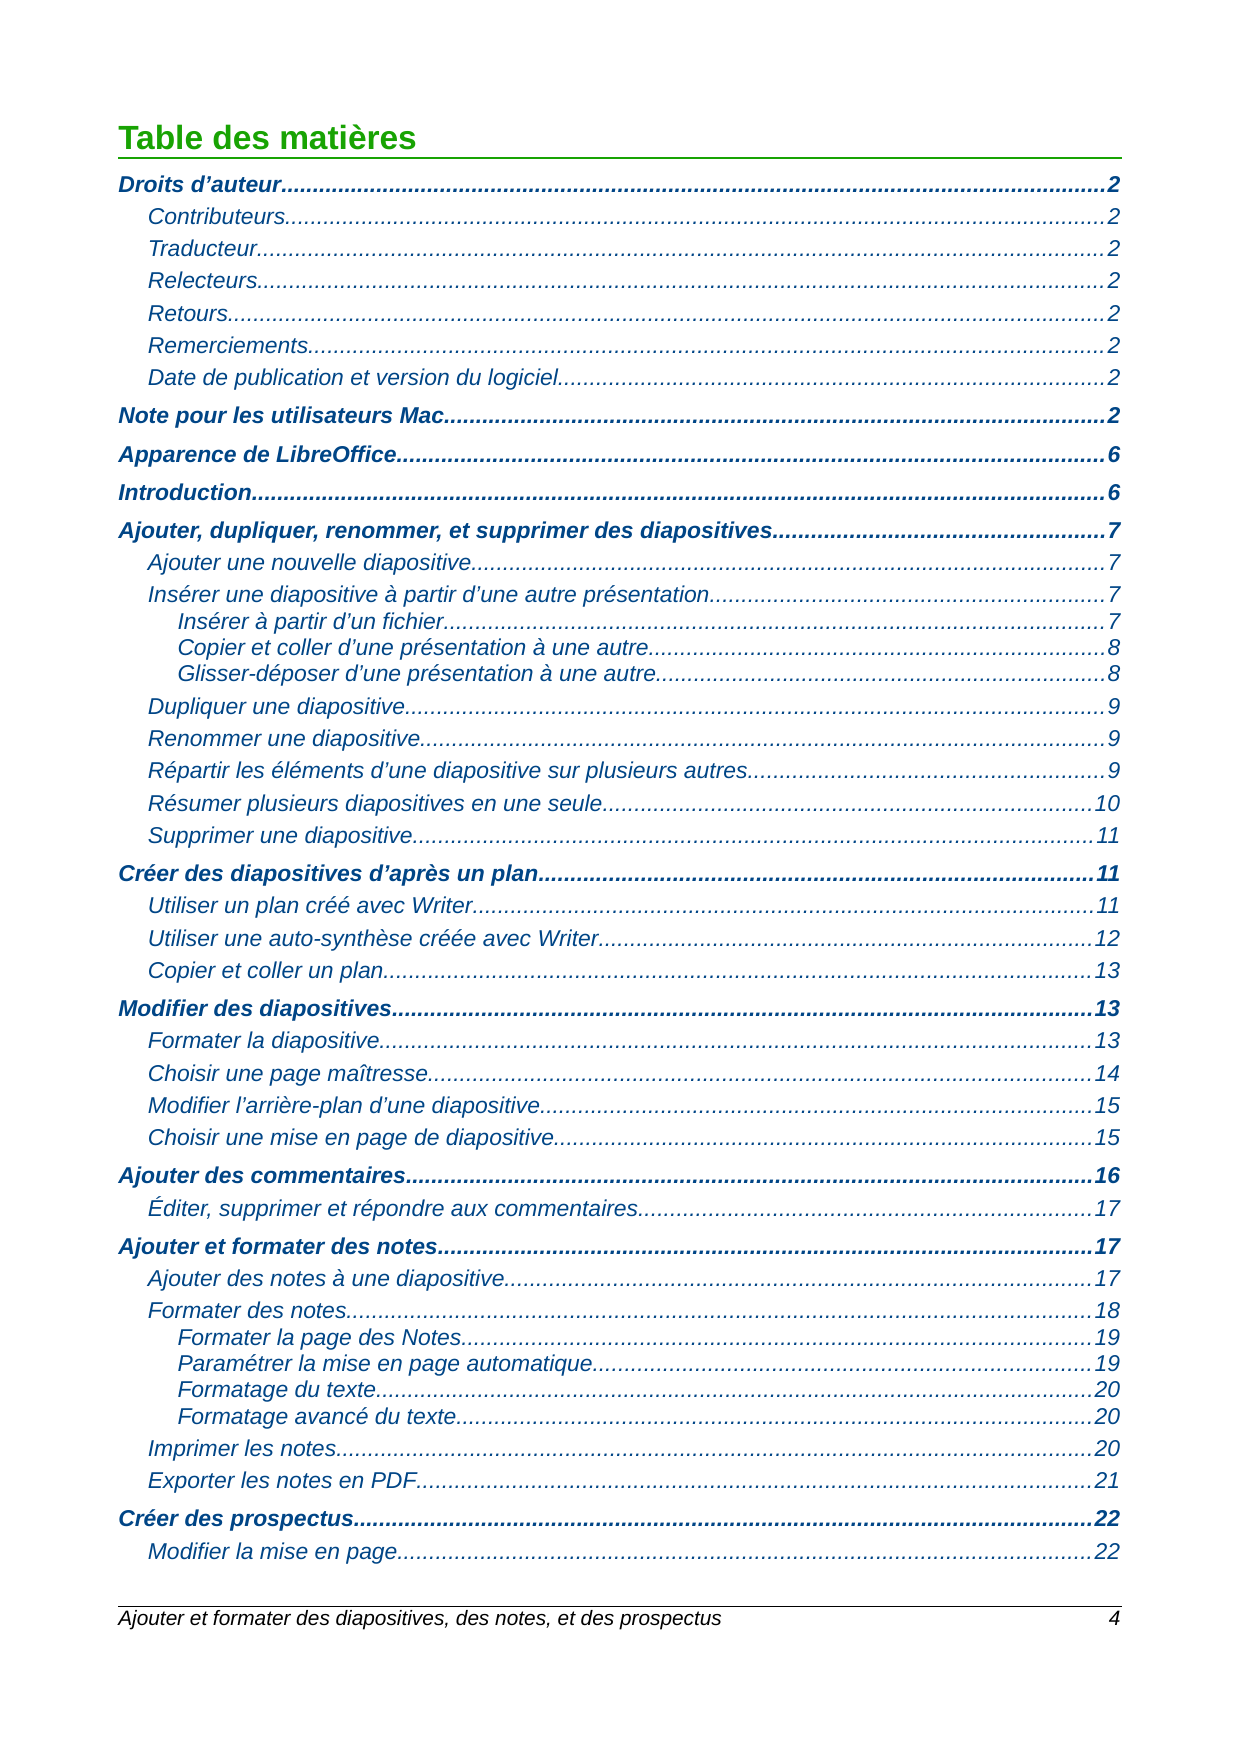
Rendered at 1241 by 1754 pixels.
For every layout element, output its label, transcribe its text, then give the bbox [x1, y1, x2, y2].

text Insérer à partir d’un fichier 7 [177, 608, 1122, 634]
text Choisir une mise en page de diapositive 15 [148, 1124, 1122, 1151]
text Paramétrer la mise en page automatique 19 [177, 1350, 1122, 1376]
text Droits d’auteur 2 [118, 171, 1122, 197]
text Insérer une diapositive à partir d’une autre présentation 7 [148, 581, 1122, 608]
text Copier et coller d’une présentation à une autre 8 [177, 634, 1122, 660]
text Renommer une diapositive 9 [148, 725, 1122, 751]
text Ajouter, dupliquer, renommer, et supprimer des diapositives 7 [118, 517, 1122, 543]
text Supprimer une diapositive 11 [148, 822, 1122, 848]
text Note pour les utilisateurs Mac 2 [118, 402, 1122, 429]
text Formater la page des Notes 19 [177, 1324, 1122, 1350]
text Apparence de LibreOffice 6 [118, 441, 1122, 467]
text Éditer, supprimer et répondre aux commentaires 17 [148, 1194, 1122, 1221]
text Retours 2 [148, 300, 1122, 326]
text Copier et coller un plan 13 [148, 957, 1122, 983]
text Introduction 6 [118, 479, 1122, 505]
text Ajouter des notes à une diapositive 17 [148, 1265, 1122, 1291]
text Date de publication et version du logiciel 2 [148, 364, 1122, 391]
text Formatage du texte 20 [177, 1376, 1122, 1403]
text Formater la diapositive 13 [148, 1027, 1122, 1054]
text Résumer plusieurs diapositives en une seule 10 [148, 789, 1122, 816]
text Ajouter des commentaires 16 [118, 1162, 1122, 1189]
text Ajouter et formater des notes 17 [118, 1233, 1122, 1259]
text Traducteur 2 [148, 235, 1122, 261]
text Dupliquer une diapositive 9 [148, 693, 1122, 719]
text Formater des notes 18 [148, 1297, 1122, 1324]
text Choisir une page maîtresse 14 [148, 1059, 1122, 1086]
text Créer des diapositives d’après un plan 11 [118, 860, 1122, 886]
text Répartir les éléments d’une diapositive sur plusieurs autres 9 [148, 757, 1122, 784]
text Relecteurs 2 [148, 267, 1122, 294]
text Glisser-déposer d’une présentation à une autre 8 [177, 660, 1122, 687]
text Remerciements 2 [148, 332, 1122, 358]
text Modifier la mise en page 22 [148, 1538, 1122, 1564]
text Modifier l’arrière-plan d’une diapositive 15 [148, 1092, 1122, 1118]
text Utiliser un plan créé avec Writer 11 [148, 892, 1122, 919]
text Exporter les notes en PDF 21 [148, 1467, 1122, 1494]
text Contributeurs 2 [148, 203, 1122, 229]
subtitle Table des matières [118, 118, 1122, 157]
text Formatage avancé du texte 20 [177, 1403, 1122, 1429]
text Créer des prospectus 22 [118, 1505, 1122, 1532]
text Modifier des diapositives 13 [118, 995, 1122, 1021]
text Imprimer les notes 20 [148, 1435, 1122, 1461]
text Ajouter une nouvelle diapositive 7 [148, 549, 1122, 575]
text Utiliser une auto-synthèse créée avec Writer 12 [148, 924, 1122, 951]
